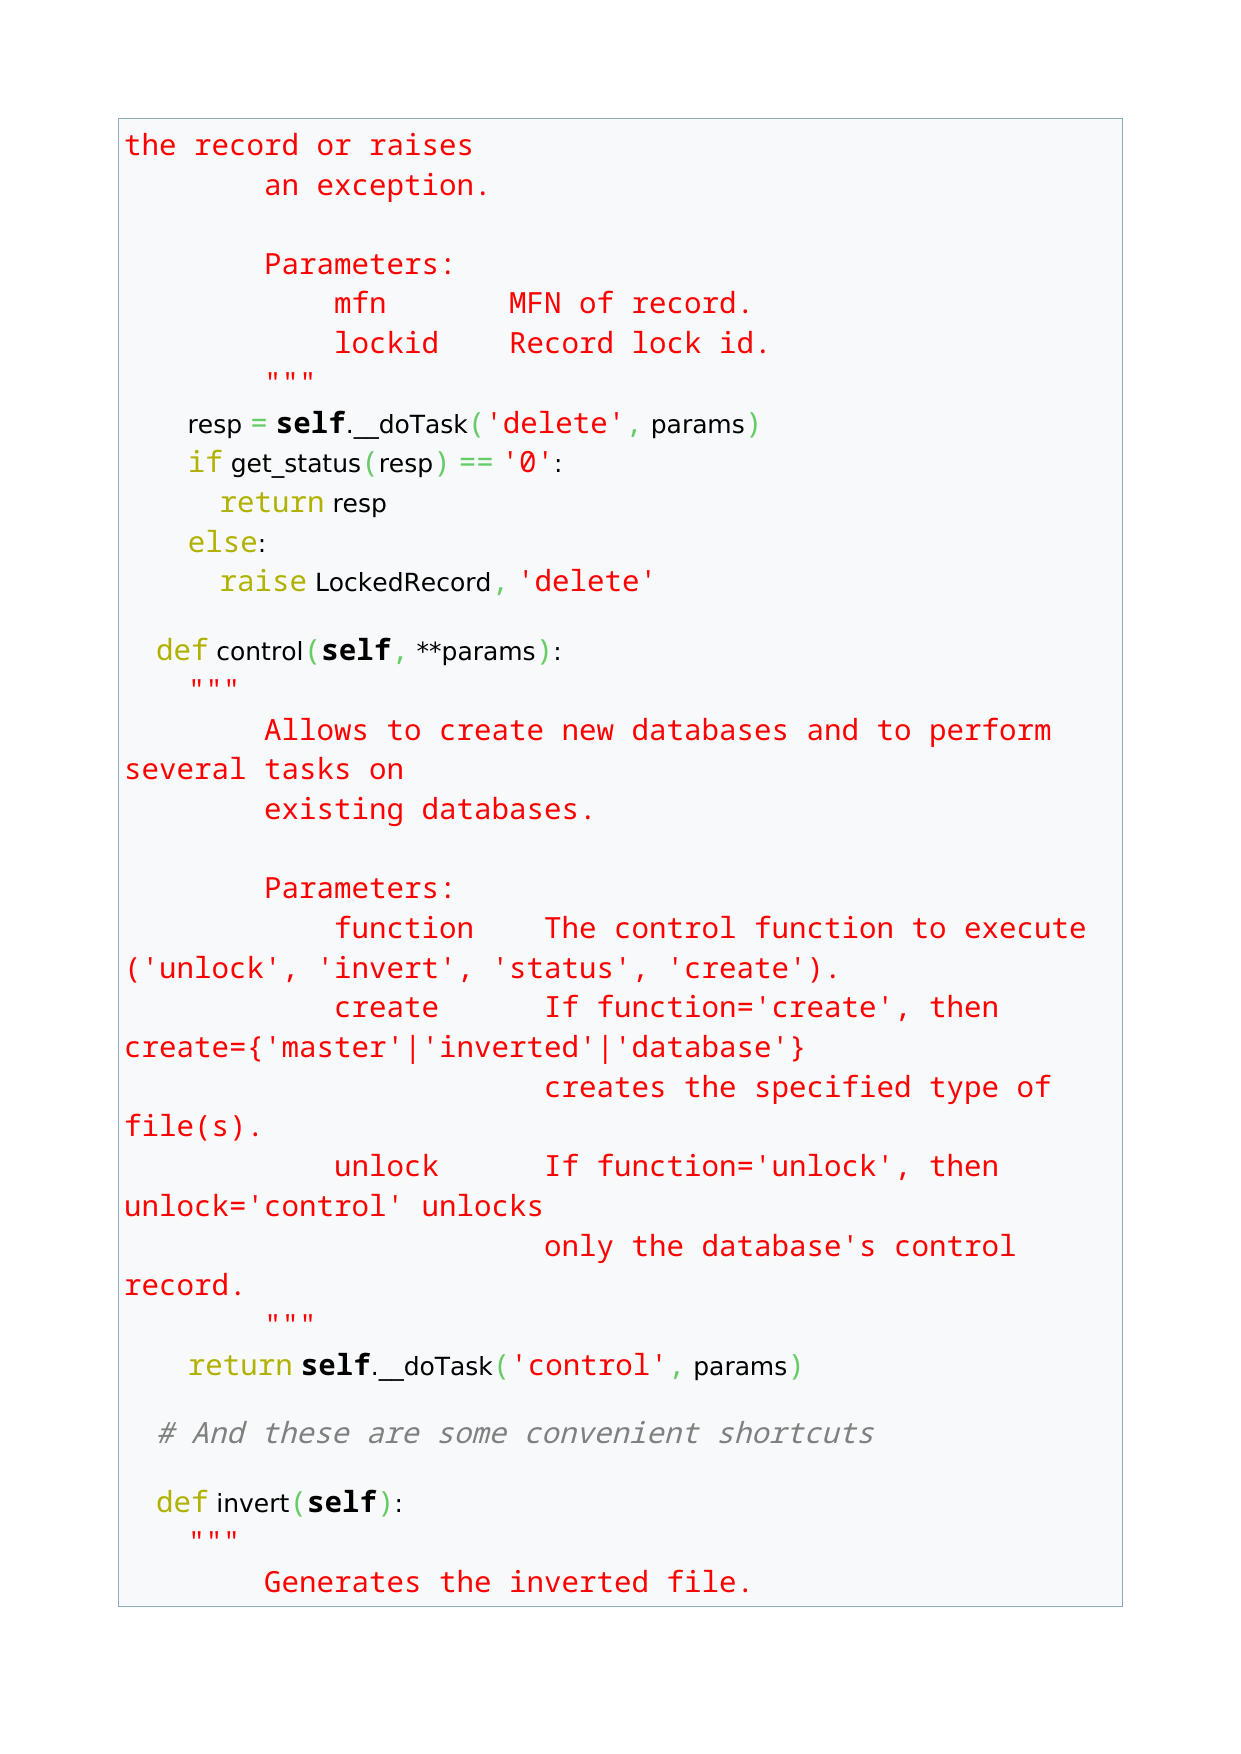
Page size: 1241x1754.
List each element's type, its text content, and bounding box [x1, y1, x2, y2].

table_header the record or raises an exception. Parameters: mfn MFN of record. lockid Record lock id. """ resp = self.__doTask('delete', params) if get_status(resp) == '0': return resp else: raise LockedRecord, 'delete' def control(self, **params): """ Allows to create new databases and to perform several tasks on existing databases. Parameters: function The control function to execute ('unlock', 'invert', 'status', 'create'). create If function='create', then create={'master'|'inverted'|'database'} creates the specified type of file(s). unlock If function='unlock', then unlock='control' unlocks only the database's control record. """ return self.__doTask('control', params) # And these are some convenient shortcuts def invert(self): """ Generates the inverted file. [119, 119, 1122, 1606]
